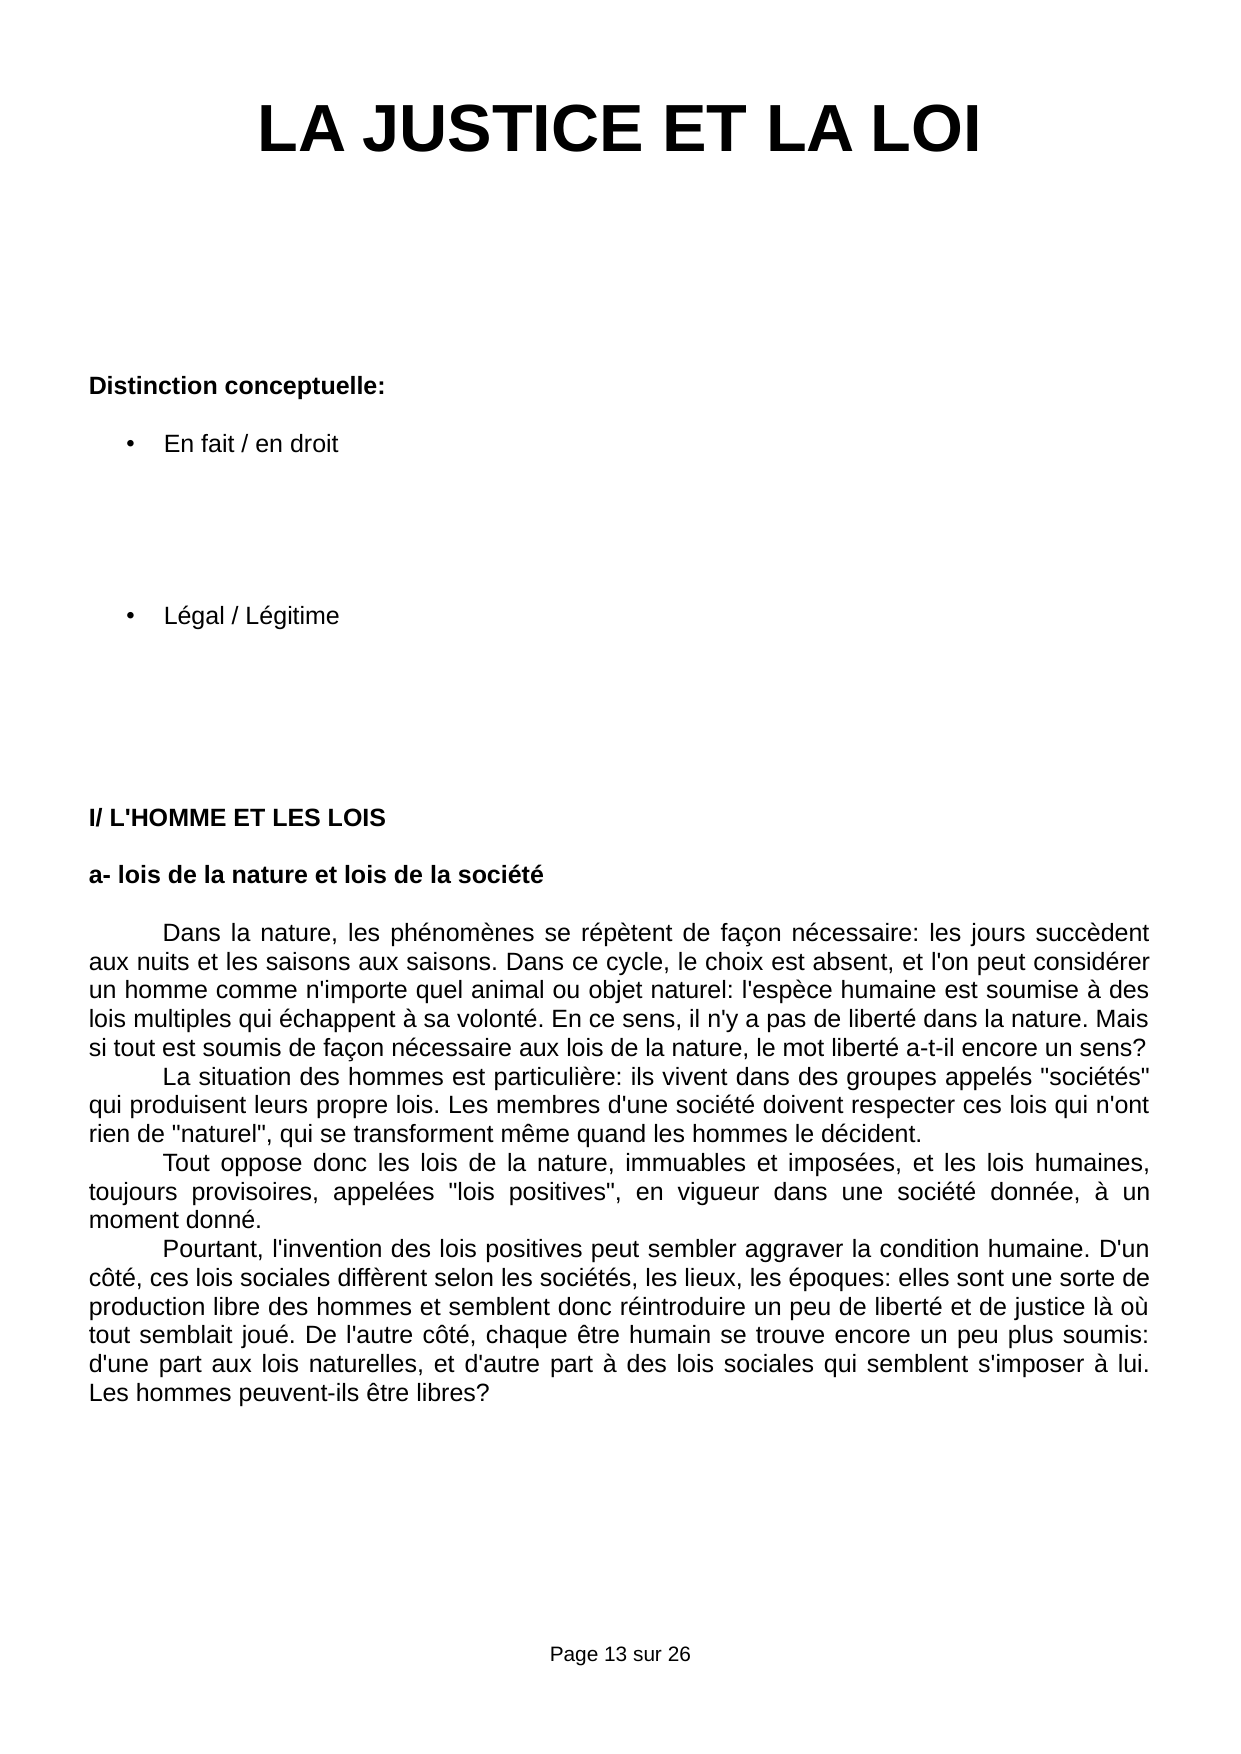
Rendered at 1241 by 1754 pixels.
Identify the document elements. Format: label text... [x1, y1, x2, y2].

text LA JUSTICE ET LA LOI [88, 88, 1152, 165]
text I/ L'HOMME ET LES LOIS [88, 803, 1152, 831]
text a- lois de la nature et lois de la société [88, 860, 1152, 889]
text Tout oppose donc les lois de la nature, immuables et imposées, et les lois humaines, toujours provisoires, appelées "lois positives", en vigueur dans une société donnée, à un moment donné. [88, 1148, 1152, 1234]
text Pourtant, l'invention des lois positives peut sembler aggraver la condition humaine. D'un côté, ces lois sociales diffèrent selon les sociétés, les lieux, les époques: elles sont une sorte de production libre des hommes et semblent donc réintroduire un peu de liberté et de justice là où tout semblait joué. De l'autre côté, chaque être humain se trouve encore un peu plus soumis: d'une part aux lois naturelles, et d'autre part à des lois sociales qui semblent s'imposer à lui. Les hommes peuvent-ils être libres? [88, 1234, 1152, 1406]
text Distinction conceptuelle: [88, 371, 1152, 400]
list Légal / Légitime [126, 601, 1152, 630]
text Dans la nature, les phénomènes se répètent de façon nécessaire: les jours succèdent aux nuits et les saisons aux saisons. Dans ce cycle, le choix est absent, et l'on peut considérer un homme comme n'importe quel animal ou objet naturel: l'espèce humaine est soumise à des lois multiples qui échappent à sa volonté. En ce sens, il n'y a pas de liberté dans la nature. Mais si tout est soumis de façon nécessaire aux lois de la nature, le mot liberté a-t-il encore un sens? [88, 918, 1152, 1061]
text La situation des hommes est particulière: ils vivent dans des groupes appelés "sociétés" qui produisent leurs propre lois. Les membres d'une société doivent respecter ces lois qui n'ont rien de "naturel", qui se transforment même quand les hommes le décident. [88, 1061, 1152, 1148]
list En fait / en droit [126, 429, 1152, 458]
